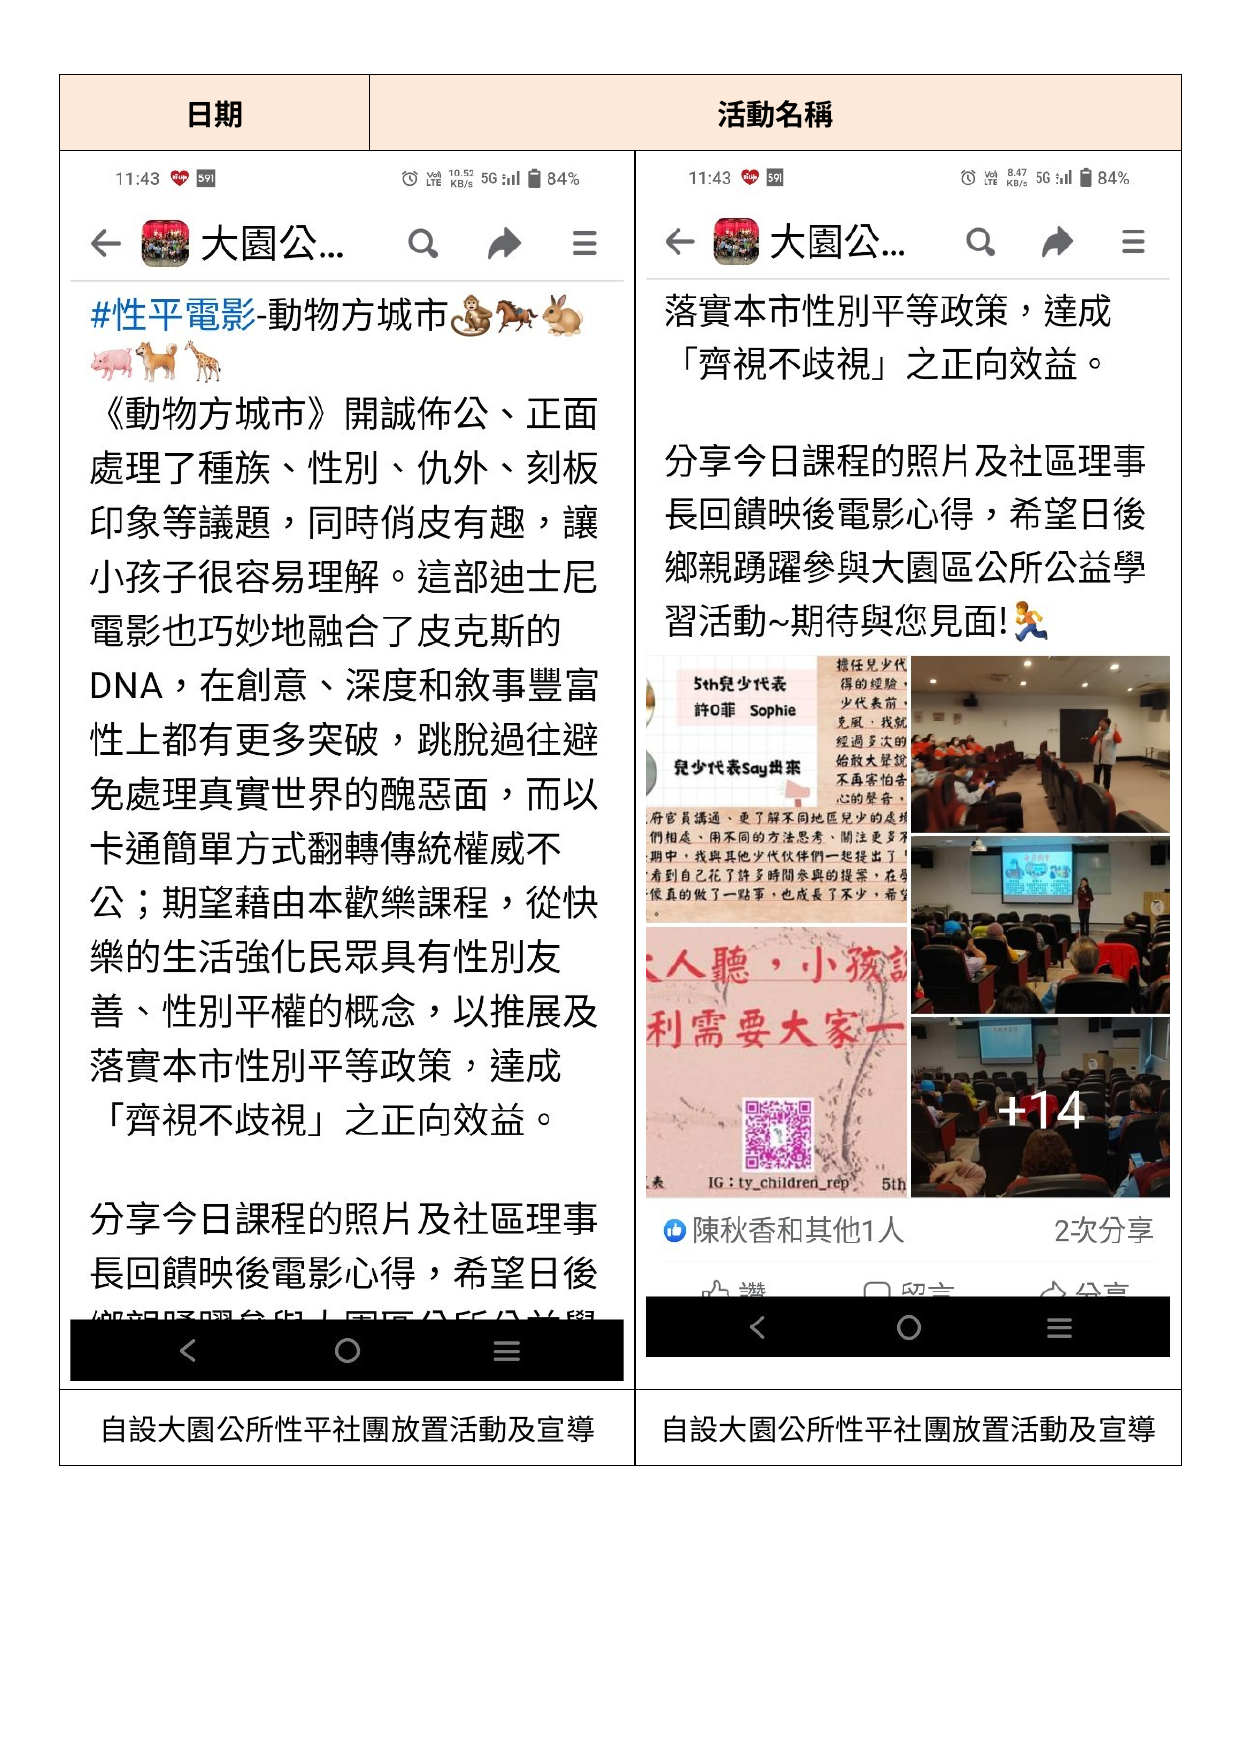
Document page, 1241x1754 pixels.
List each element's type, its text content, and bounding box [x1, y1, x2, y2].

table_cell [636, 151, 1181, 1389]
picture [646, 151, 1170, 1357]
table_cell 自設大園公所性平社團放置活動及宣導 [636, 1390, 1181, 1465]
table_header 活動名稱 [370, 75, 1181, 150]
table_cell 自設大園公所性平社團放置活動及宣導 [60, 1390, 634, 1465]
table_cell [60, 151, 634, 1389]
picture [70, 151, 624, 1381]
table_header 日期 [60, 75, 369, 150]
